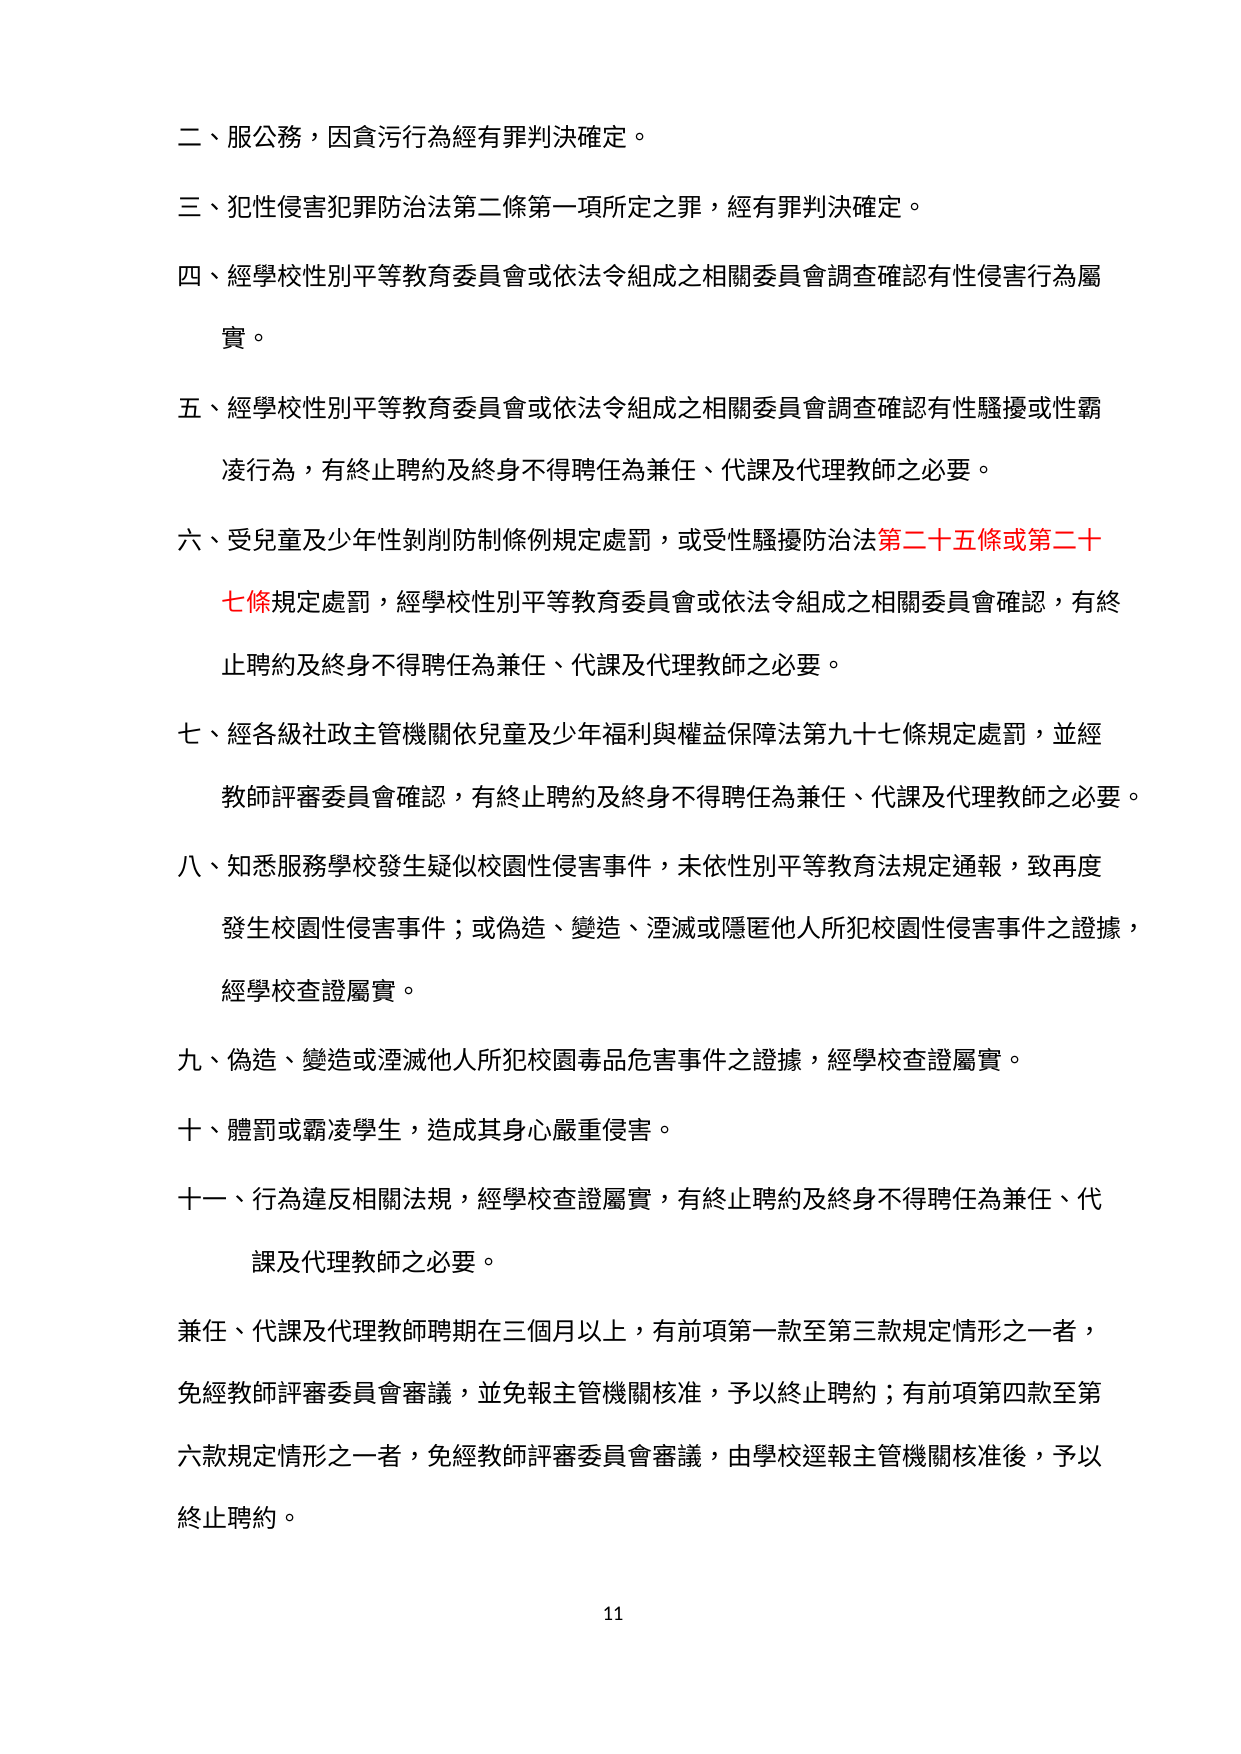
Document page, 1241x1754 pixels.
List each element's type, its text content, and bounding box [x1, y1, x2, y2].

text 八、知悉服務學校發生疑似校園性侵害事件，未依性別平等教育法規定通報，致再度發生校園性侵害事件；或偽造、變造、湮滅或隱匿他人所犯校園性侵害事件之證據，經學校查證屬實。 [177, 823, 1122, 1010]
text 四、經學校性別平等教育委員會或依法令組成之相關委員會調查確認有性侵害行為屬實。 [177, 233, 1122, 358]
text 九、偽造、變造或湮滅他人所犯校園毒品危害事件之證據，經學校查證屬實。 [177, 1017, 1122, 1080]
text 十、體罰或霸凌學生，造成其身心嚴重侵害。 [177, 1087, 1122, 1149]
text 二、服公務，因貪污行為經有罪判決確定。 [177, 94, 1122, 157]
text 六、受兒童及少年性剝削防制條例規定處罰，或受性騷擾防治法第二十五條或第二十七條規定處罰，經學校性別平等教育委員會或依法令組成之相關委員會確認，有終止聘約及終身不得聘任為兼任、代課及代理教師之必要。 [177, 497, 1122, 684]
text 五、經學校性別平等教育委員會或依法令組成之相關委員會調查確認有性騷擾或性霸凌行為，有終止聘約及終身不得聘任為兼任、代課及代理教師之必要。 [177, 365, 1122, 490]
text 兼任、代課及代理教師聘期在三個月以上，有前項第一款至第三款規定情形之一者，免經教師評審委員會審議，並免報主管機關核准，予以終止聘約；有前項第四款至第六款規定情形之一者，免經教師評審委員會審議，由學校逕報主管機關核准後，予以終止聘約。 [177, 1288, 1122, 1538]
text 七、經各級社政主管機關依兒童及少年福利與權益保障法第九十七條規定處罰，並經教師評審委員會確認，有終止聘約及終身不得聘任為兼任、代課及代理教師之必要。 [177, 691, 1122, 816]
text 三、犯性侵害犯罪防治法第二條第一項所定之罪，經有罪判決確定。 [177, 163, 1122, 226]
text 十一、行為違反相關法規，經學校查證屬實，有終止聘約及終身不得聘任為兼任、代課及代理教師之必要。 [177, 1156, 1122, 1281]
